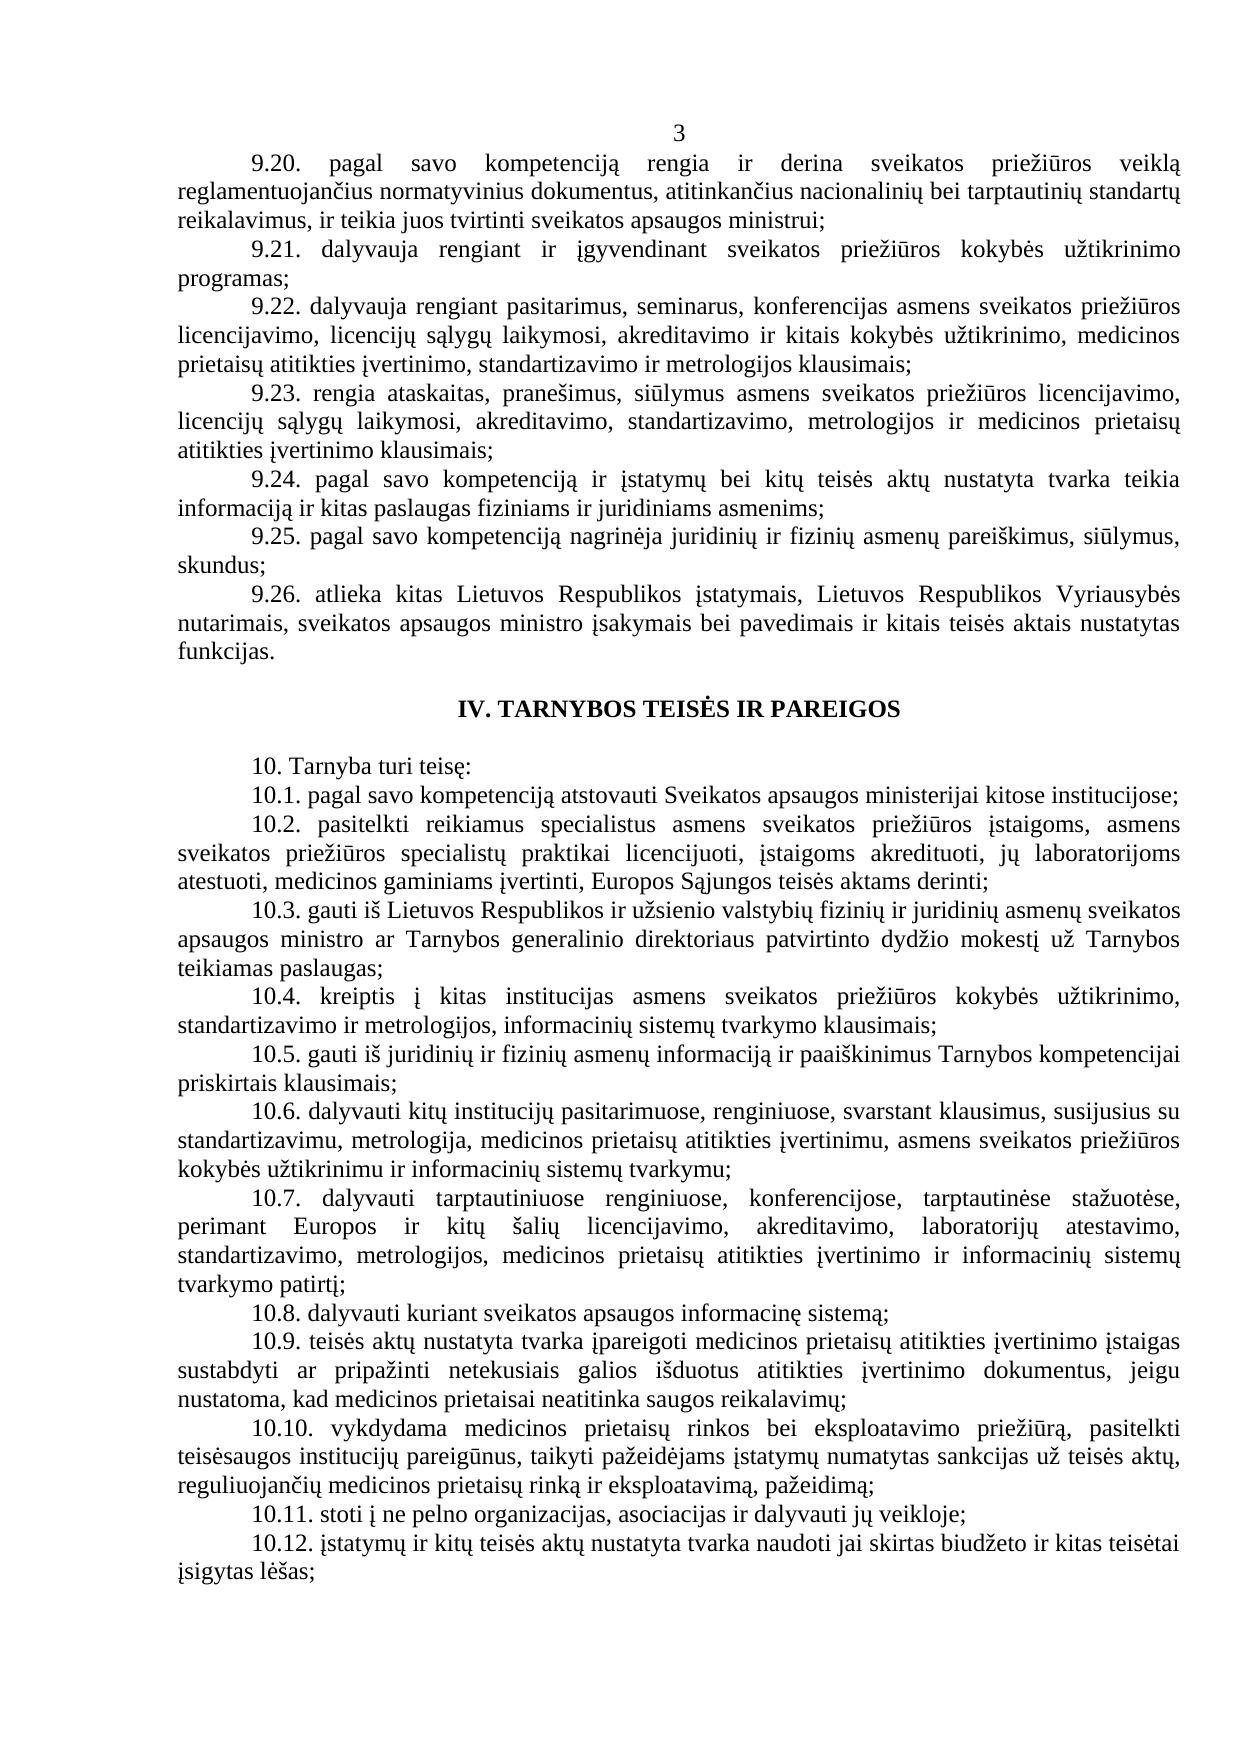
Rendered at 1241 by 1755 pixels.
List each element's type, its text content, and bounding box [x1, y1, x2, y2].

text 10.7. dalyvauti tarptautiniuose renginiuose, konferencijose, tarptautinėse stažuotėse, perimant Europos ir kitų šalių licencijavimo, akreditavimo, laboratorijų atestavimo, standartizavimo, metrologijos, medicinos prietaisų atitikties įvertinimo ir informacinių sistemų tvarkymo patirtį; [177, 1183, 1181, 1298]
text 9.22. dalyvauja rengiant pasitarimus, seminarus, konferencijas asmens sveikatos priežiūros licencijavimo, licencijų sąlygų laikymosi, akreditavimo ir kitais kokybės užtikrinimo, medicinos prietaisų atitikties įvertinimo, standartizavimo ir metrologijos klausimais; [177, 291, 1181, 378]
text 9.20. pagal savo kompetenciją rengia ir derina sveikatos priežiūros veiklą reglamentuojančius normatyvinius dokumentus, atitinkančius nacionalinių bei tarptautinių standartų reikalavimus, ir teikia juos tvirtinti sveikatos apsaugos ministrui; [177, 148, 1181, 234]
text 10.9. teisės aktų nustatyta tvarka įpareigoti medicinos prietaisų atitikties įvertinimo įstaigas sustabdyti ar pripažinti netekusiais galios išduotus atitikties įvertinimo dokumentus, jeigu nustatoma, kad medicinos prietaisai neatitinka saugos reikalavimų; [177, 1326, 1181, 1413]
text 10.10. vykdydama medicinos prietaisų rinkos bei eksploatavimo priežiūrą, pasitelkti teisėsaugos institucijų pareigūnus, taikyti pažeidėjams įstatymų numatytas sankcijas už teisės aktų, reguliuojančių medicinos prietaisų rinką ir eksploatavimą, pažeidimą; [177, 1413, 1181, 1499]
text 9.24. pagal savo kompetenciją ir įstatymų bei kitų teisės aktų nustatyta tvarka teikia informaciją ir kitas paslaugas fiziniams ir juridiniams asmenims; [177, 464, 1181, 521]
text 10.3. gauti iš Lietuvos Respublikos ir užsienio valstybių fizinių ir juridinių asmenų sveikatos apsaugos ministro ar Tarnybos generalinio direktoriaus patvirtinto dydžio mokestį už Tarnybos teikiamas paslaugas; [177, 895, 1181, 981]
text 9.26. atlieka kitas Lietuvos Respublikos įstatymais, Lietuvos Respublikos Vyriausybės nutarimais, sveikatos apsaugos ministro įsakymais bei pavedimais ir kitais teisės aktais nustatytas funkcijas. [177, 579, 1181, 665]
text 9.23. rengia ataskaitas, pranešimus, siūlymus asmens sveikatos priežiūros licencijavimo, licencijų sąlygų laikymosi, akreditavimo, standartizavimo, metrologijos ir medicinos prietaisų atitikties įvertinimo klausimais; [177, 378, 1181, 464]
text 10.11. stoti į ne pelno organizacijas, asociacijas ir dalyvauti jų veikloje; [177, 1499, 1181, 1528]
text 10.5. gauti iš juridinių ir fizinių asmenų informaciją ir paaiškinimus Tarnybos kompetencijai priskirtais klausimais; [177, 1039, 1181, 1096]
text 9.25. pagal savo kompetenciją nagrinėja juridinių ir fizinių asmenų pareiškimus, siūlymus, skundus; [177, 521, 1181, 579]
text 10.8. dalyvauti kuriant sveikatos apsaugos informacinę sistemą; [177, 1298, 1181, 1326]
text 10.1. pagal savo kompetenciją atstovauti Sveikatos apsaugos ministerijai kitose institucijose; [177, 780, 1181, 809]
text 10.2. pasitelkti reikiamus specialistus asmens sveikatos priežiūros įstaigoms, asmens sveikatos priežiūros specialistų praktikai licencijuoti, įstaigoms akredituoti, jų laboratorijoms atestuoti, medicinos gaminiams įvertinti, Europos Sąjungos teisės aktams derinti; [177, 809, 1181, 895]
text 10.4. kreiptis į kitas institucijas asmens sveikatos priežiūros kokybės užtikrinimo, standartizavimo ir metrologijos, informacinių sistemų tvarkymo klausimais; [177, 981, 1181, 1039]
text iV. tarnybos teisės IR PAREIGOS [177, 694, 1181, 723]
text 10.6. dalyvauti kitų institucijų pasitarimuose, renginiuose, svarstant klausimus, susijusius su standartizavimu, metrologija, medicinos prietaisų atitikties įvertinimu, asmens sveikatos priežiūros kokybės užtikrinimu ir informacinių sistemų tvarkymu; [177, 1096, 1181, 1183]
text 9.21. dalyvauja rengiant ir įgyvendinant sveikatos priežiūros kokybės užtikrinimo programas; [177, 234, 1181, 291]
text 10.12. įstatymų ir kitų teisės aktų nustatyta tvarka naudoti jai skirtas biudžeto ir kitas teisėtai įsigytas lėšas; [177, 1528, 1181, 1585]
text 10. Tarnyba turi teisę: [177, 751, 1181, 780]
